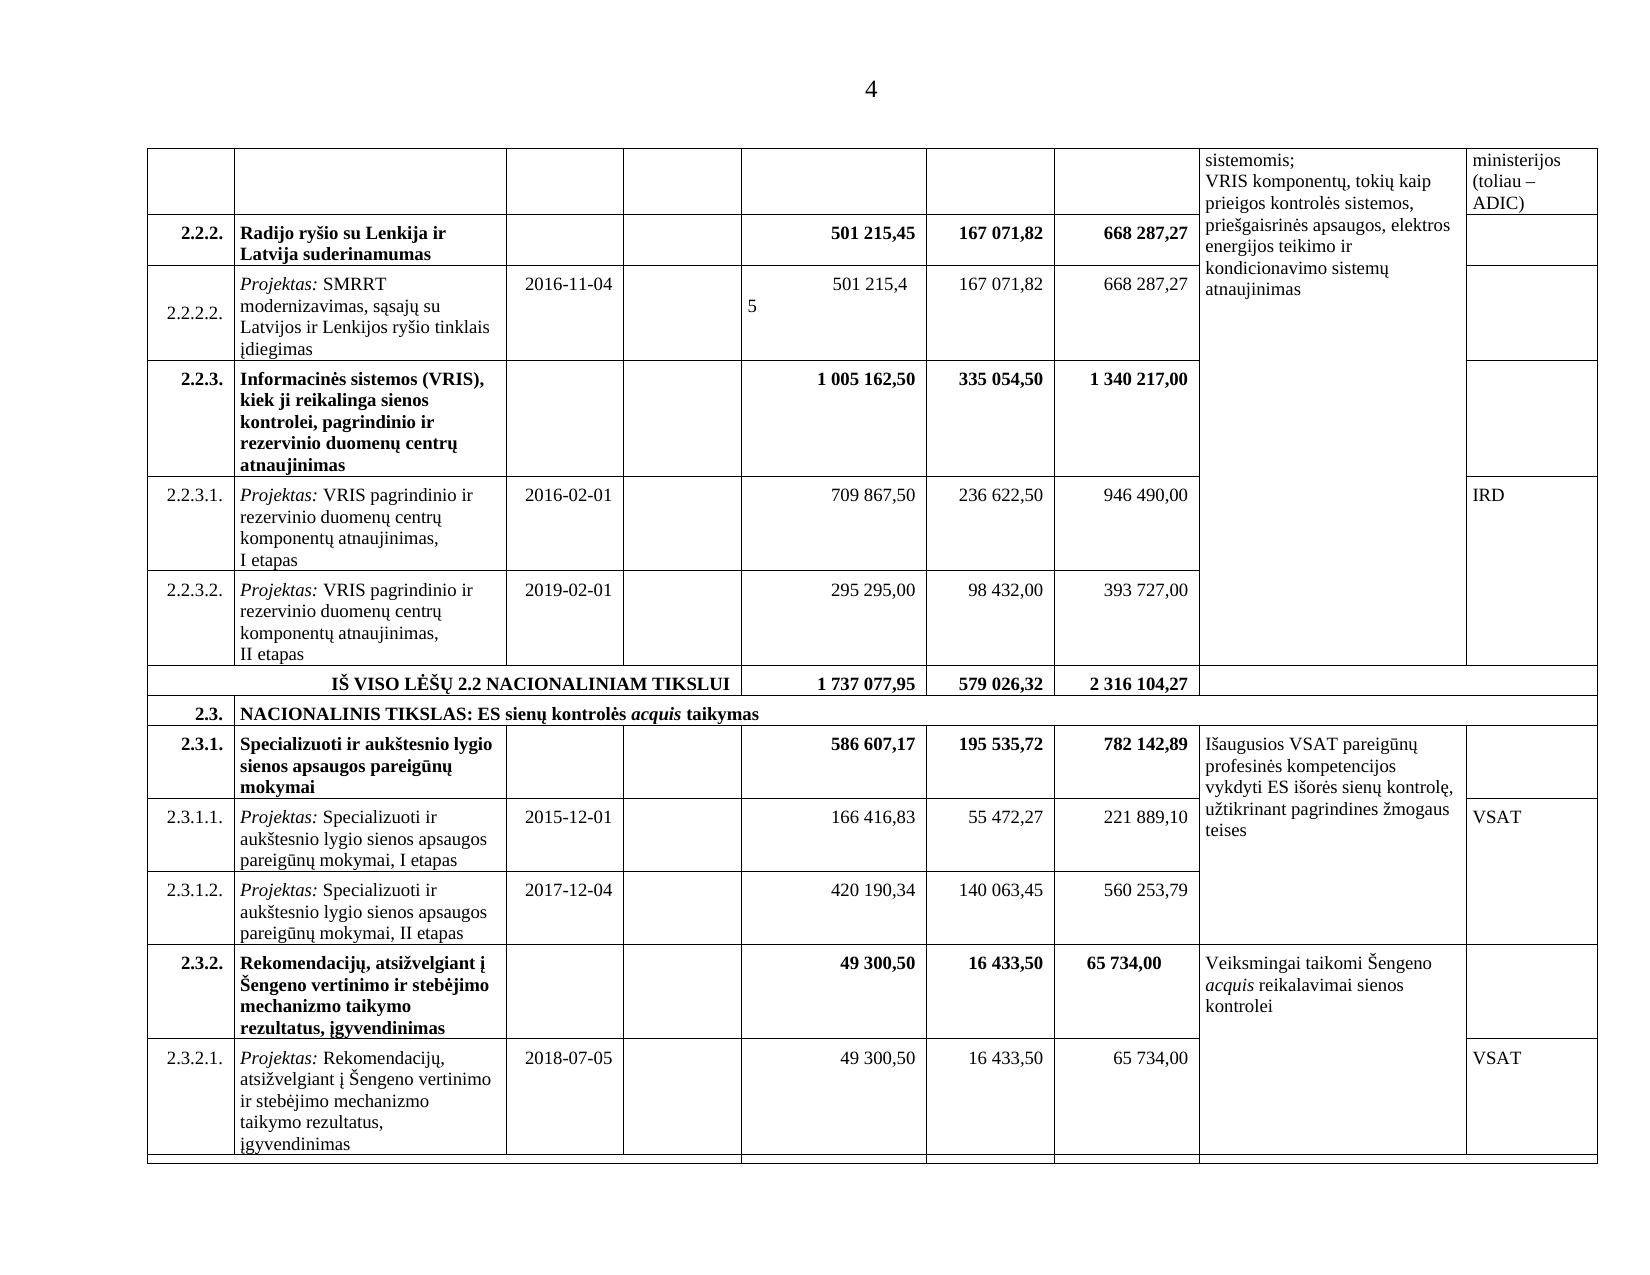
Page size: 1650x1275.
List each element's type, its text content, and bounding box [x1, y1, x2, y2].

table_cell [148, 149, 234, 213]
table_cell 668 287,27 [1055, 266, 1199, 359]
table_cell 1 340 217,00 [1055, 361, 1199, 476]
table_cell Išaugusios VSAT pareigūnų profesinės kompetencijos vykdyti ES išorės sienų kontrolę, užtikrinant pagrindines žmogaus teises [1200, 726, 1466, 944]
table_cell 2 316 104,27 [1055, 666, 1199, 695]
table_cell 1 005 162,50 [742, 361, 926, 476]
table_cell 668 287,27 [1055, 215, 1199, 265]
table_cell Projektas: Rekomendacijų, atsižvelgiant į Šengeno vertinimo ir stebėjimo mechanizmo taikymo rezultatus, įgyvendinimas [235, 1039, 506, 1154]
table_cell 393 727,00 [1055, 571, 1199, 665]
table_cell 579 026,32 [927, 666, 1054, 695]
table_cell 501 215,45 [742, 266, 926, 359]
table_cell 236 622,50 [927, 477, 1054, 570]
table_cell 2017-12-04 [507, 872, 623, 944]
table_cell Projektas: VRIS pagrindinio ir rezervinio duomenų centrų komponentų atnaujinimas, I etapas [235, 477, 506, 570]
table_cell VSAT [1467, 799, 1597, 944]
table_cell 167 071,82 [927, 266, 1054, 359]
table_cell [1200, 666, 1597, 695]
table_cell 2.3.1.2. [148, 872, 234, 944]
table_cell VSAT [1467, 1039, 1597, 1154]
table_cell [507, 149, 623, 213]
table_cell [624, 477, 741, 570]
table_cell 195 535,72 [927, 726, 1054, 798]
table_cell 2.2.2. [148, 215, 234, 265]
table_cell [507, 215, 623, 265]
table_cell 55 472,27 [927, 799, 1054, 871]
table_cell 420 190,34 [742, 872, 926, 944]
table_cell 65 734,00 [1055, 945, 1199, 1038]
table_cell 1 737 077,95 [742, 666, 926, 695]
table_cell [1467, 726, 1597, 798]
table_cell 2.3.2. [148, 945, 234, 1038]
table_cell [1467, 945, 1597, 1038]
table_cell 2016-11-04 [507, 266, 623, 359]
table_cell 586 607,17 [742, 726, 926, 798]
table_cell ministerijos (toliau – ADIC) [1467, 149, 1597, 213]
table_cell Projektas: VRIS pagrindinio ir rezervinio duomenų centrų komponentų atnaujinimas, II etapas [235, 571, 506, 665]
table_cell Projektas: SMRRT modernizavimas, sąsajų su Latvijos ir Lenkijos ryšio tinklais įdiegimas [235, 266, 506, 359]
table_cell 2019-02-01 [507, 571, 623, 665]
table_cell [1200, 1155, 1597, 1163]
table_cell 49 300,50 [742, 945, 926, 1038]
table_cell [624, 945, 741, 1038]
table_cell 98 432,00 [927, 571, 1054, 665]
table_cell 2015-12-01 [507, 799, 623, 871]
table_cell IŠ VISO LĖŠŲ 2.2 NACIONALINIAM TIKSLUI [148, 666, 741, 695]
table_cell IRD [1467, 477, 1597, 665]
table_cell 2.3.2.1. [148, 1039, 234, 1154]
table_cell [927, 1155, 1054, 1163]
table_cell [235, 149, 506, 213]
table_cell [624, 149, 741, 213]
table_cell [507, 945, 623, 1038]
table_cell Informacinės sistemos (VRIS), kiek ji reikalinga sienos kontrolei, pagrindinio ir rezervinio duomenų centrų atnaujinimas [235, 361, 506, 476]
table_cell 501 215,45 [742, 215, 926, 265]
table_cell [1055, 1155, 1199, 1163]
table_cell 2.3. [148, 696, 234, 724]
table_cell [624, 1039, 741, 1154]
table_cell [507, 361, 623, 476]
table_cell 2.3.1. [148, 726, 234, 798]
table_cell 65 734,00 [1055, 1039, 1199, 1154]
table_cell 295 295,00 [742, 571, 926, 665]
table_cell [624, 361, 741, 476]
table_cell 946 490,00 [1055, 477, 1199, 570]
table_cell [742, 1155, 926, 1163]
table_cell 140 063,45 [927, 872, 1054, 944]
table_cell [624, 215, 741, 265]
table_cell 709 867,50 [742, 477, 926, 570]
table_cell Projektas: Specializuoti ir aukštesnio lygio sienos apsaugos pareigūnų mokymai, I etapas [235, 799, 506, 871]
table_cell [624, 266, 741, 359]
table_cell [624, 799, 741, 871]
table_cell 2.2.3. [148, 361, 234, 476]
table_cell 167 071,82 [927, 215, 1054, 265]
table_cell 16 433,50 [927, 945, 1054, 1038]
table_cell 782 142,89 [1055, 726, 1199, 798]
table_cell [1467, 361, 1597, 476]
table_cell Projektas: Specializuoti ir aukštesnio lygio sienos apsaugos pareigūnų mokymai, II etapas [235, 872, 506, 944]
table_cell Radijo ryšio su Lenkija ir Latvija suderinamumas [235, 215, 506, 265]
table_cell 2018-07-05 [507, 1039, 623, 1154]
table_cell 560 253,79 [1055, 872, 1199, 944]
table_cell 166 416,83 [742, 799, 926, 871]
table_cell 335 054,50 [927, 361, 1054, 476]
table_cell [624, 571, 741, 665]
table_cell [1055, 149, 1199, 213]
table_cell Veiksmingai taikomi Šengeno acquis reikalavimai sienos kontrolei [1200, 945, 1466, 1154]
table_cell Specializuoti ir aukštesnio lygio sienos apsaugos pareigūnų mokymai [235, 726, 506, 798]
table_cell [148, 1155, 741, 1163]
table_cell 49 300,50 [742, 1039, 926, 1154]
table_cell 221 889,10 [1055, 799, 1199, 871]
table_cell 2.3.1.1. [148, 799, 234, 871]
table_cell [624, 872, 741, 944]
table_cell 2016-02-01 [507, 477, 623, 570]
table_cell [1467, 215, 1597, 265]
table_cell sistemomis; VRIS komponentų, tokių kaip prieigos kontrolės sistemos, priešgaisrinės apsaugos, elektros energijos teikimo ir kondicionavimo sistemų atnaujinimas [1200, 149, 1466, 665]
table_cell 2.2.2.2. [148, 266, 234, 359]
table_cell [927, 149, 1054, 213]
table_cell [507, 726, 623, 798]
table_cell [1467, 266, 1597, 359]
table_cell [742, 149, 926, 213]
table_cell 2.2.3.1. [148, 477, 234, 570]
table_cell 16 433,50 [927, 1039, 1054, 1154]
table_cell Rekomendacijų, atsižvelgiant į Šengeno vertinimo ir stebėjimo mechanizmo taikymo rezultatus, įgyvendinimas [235, 945, 506, 1038]
table_cell NACIONALINIS TIKSLAS: ES sienų kontrolės acquis taikymas [235, 696, 1597, 724]
table_cell 2.2.3.2. [148, 571, 234, 665]
table_cell [624, 726, 741, 798]
